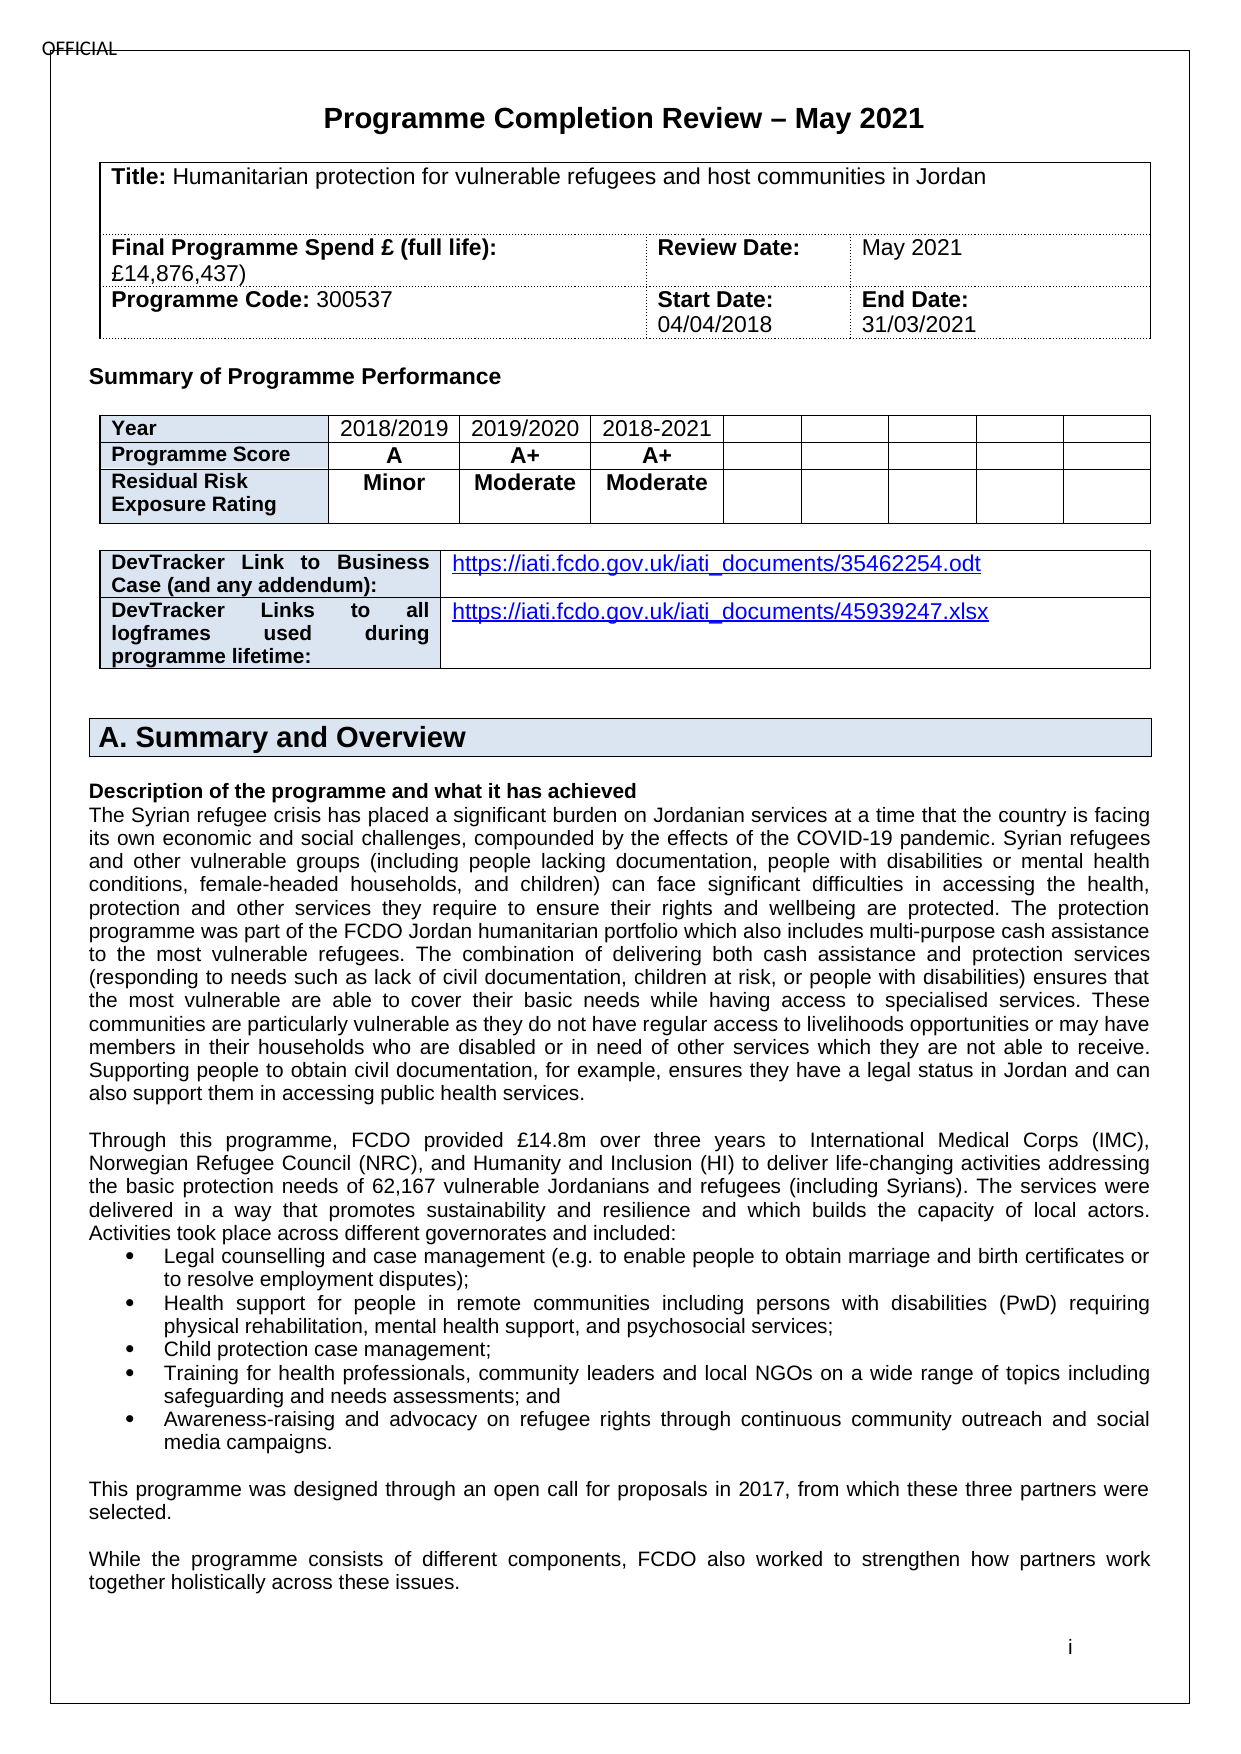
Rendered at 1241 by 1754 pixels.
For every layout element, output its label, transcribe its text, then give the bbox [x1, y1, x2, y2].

table_cell [889, 470, 976, 523]
list Child protection case management; [126, 1338, 1152, 1361]
table_cell https://iati.fcdo.gov.uk/iati_documents/45939247.xlsx [441, 598, 1150, 668]
table_cell Programme Score [101, 443, 328, 468]
table_cell May 2021 [850, 234, 1150, 286]
table_cell [724, 470, 801, 523]
table_cell [977, 470, 1063, 523]
table_cell [724, 443, 801, 468]
table_cell Minor [329, 470, 459, 523]
table_cell [889, 443, 976, 468]
text While the programme consists of different components, FCDO also worked to strengthen how partners work together holistically across these issues. [89, 1547, 1152, 1593]
table_cell [1064, 443, 1150, 468]
table_cell End Date: 31/03/2021 [850, 286, 1150, 338]
table_cell A+ [591, 443, 723, 468]
table_header Title: Humanitarian protection for vulnerable refugees and host communities in Jordan [101, 163, 1150, 234]
table_cell Programme Code: 300537 [101, 286, 646, 338]
list Legal counselling and case management (e.g. to enable people to obtain marriage and birth certificates or to resolve employment disputes); [126, 1244, 1152, 1291]
table_header [977, 416, 1063, 442]
table_cell [802, 443, 888, 468]
text Description of the programme and what it has achieved [89, 780, 1152, 803]
table_cell A [329, 443, 459, 468]
table_cell A+ [460, 443, 590, 468]
table_header Year [101, 416, 328, 442]
table_header https://iati.fcdo.gov.uk/iati_documents/35462254.odt [441, 551, 1150, 597]
table_header 2018-2021 [591, 416, 723, 442]
table_cell Residual Risk Exposure Rating [101, 470, 328, 523]
table_cell Start Date: 04/04/2018 [646, 286, 850, 338]
table_header [889, 416, 976, 442]
table_cell Moderate [591, 470, 723, 523]
table_header [1064, 416, 1150, 442]
table_cell Moderate [460, 470, 590, 523]
text This programme was designed through an open call for proposals in 2017, from which these three partners were selected. [89, 1477, 1152, 1524]
table_cell [802, 470, 888, 523]
table_cell Final Programme Spend £ (full life): £14,876,437) [101, 234, 646, 286]
text Through this programme, FCDO provided £14.8m over three years to International Medical Corps (IMC), Norwegian Refugee Council (NRC), and Humanity and Inclusion (HI) to deliver life-changing activities addressing the basic protection needs of 62,167 vulnerable Jordanians and refugees (including Syrians). The services were delivered in a way that promotes sustainability and resilience and which builds the capacity of local actors. Activities took place across different governorates and included: [89, 1128, 1152, 1244]
text The Syrian refugee crisis has placed a significant burden on Jordanian services at a time that the country is facing its own economic and social challenges, compounded by the effects of the COVID-19 pandemic. Syrian refugees and other vulnerable groups (including people lacking documentation, people with disabilities or mental health conditions, female-headed households, and children) can face significant difficulties in accessing the health, protection and other services they require to ensure their rights and wellbeing are protected. The protection programme was part of the FCDO Jordan humanitarian portfolio which also includes multi-purpose cash assistance to the most vulnerable refugees. The combination of delivering both cash assistance and protection services (responding to needs such as lack of civil documentation, children at risk, or people with disabilities) ensures that the most vulnerable are able to cover their basic needs while having access to specialised services. These communities are particularly vulnerable as they do not have regular access to livelihoods opportunities or may have members in their households who are disabled or in need of other services which they are not able to receive. Supporting people to obtain civil documentation, for example, ensures they have a legal status in Jordan and can also support them in accessing public health services. [89, 803, 1152, 1105]
table_cell [977, 443, 1063, 468]
list Training for health professionals, community leaders and local NGOs on a wide range of topics including safeguarding and needs assessments; and [126, 1361, 1152, 1408]
table_header [802, 416, 888, 442]
table_header 2018/2019 [329, 416, 459, 442]
table_header DevTracker Link to Business Case (and any addendum): [101, 551, 440, 597]
list Health support for people in remote communities including persons with disabilities (PwD) requiring physical rehabilitation, mental health support, and psychosocial services; [126, 1291, 1152, 1338]
table_cell DevTracker Links to all logframes used during programme lifetime: [101, 598, 440, 668]
table_header 2019/2020 [460, 416, 590, 442]
text A. Summary and Overview [90, 719, 1151, 756]
table_cell Review Date: [646, 234, 850, 286]
list Awareness-raising and advocacy on refugee rights through continuous community outreach and social media campaigns. [126, 1408, 1152, 1454]
text Summary of Programme Performance [89, 364, 1152, 389]
text Programme Completion Review – May 2021 [89, 102, 1152, 134]
table_cell [1064, 470, 1150, 523]
table_header [724, 416, 801, 442]
